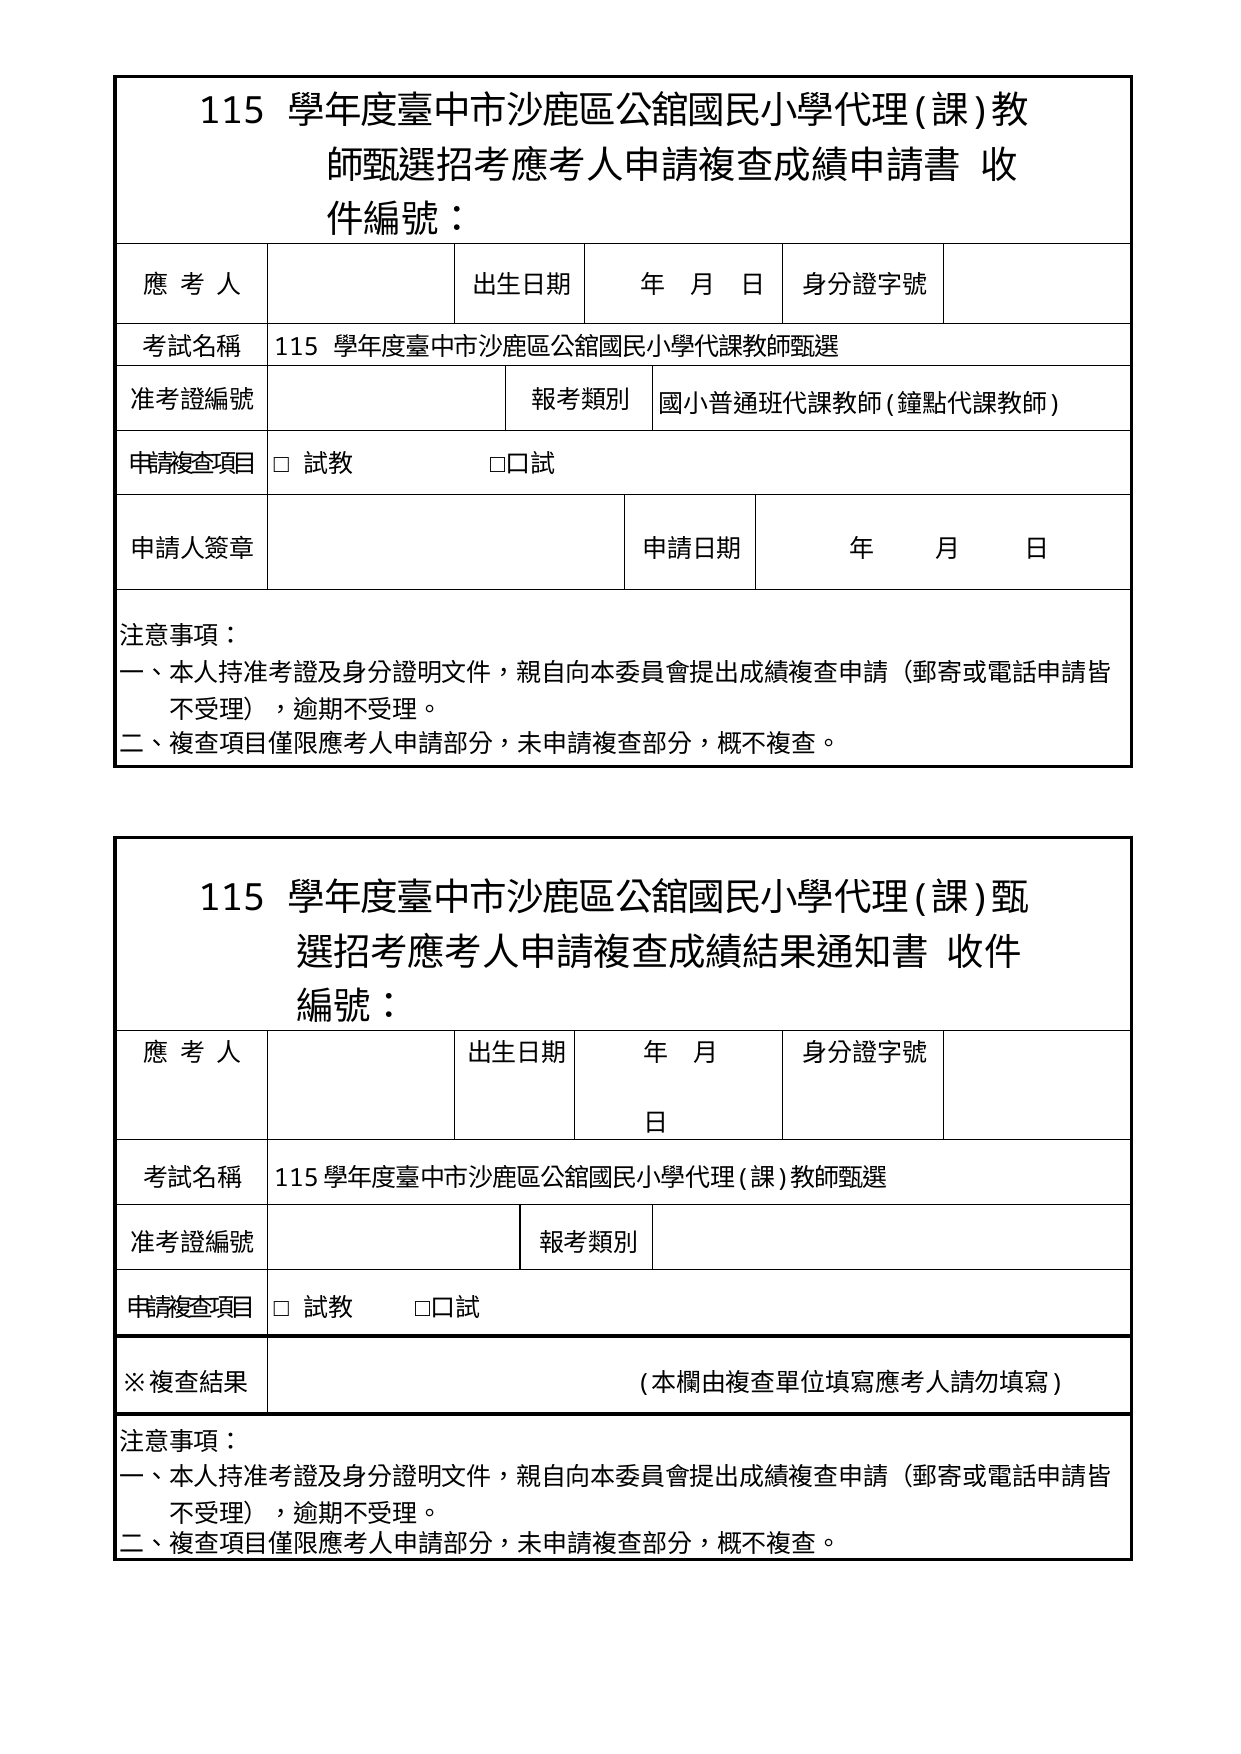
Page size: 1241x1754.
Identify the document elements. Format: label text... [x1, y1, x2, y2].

table_cell 准考證編號 [117, 1205, 267, 1269]
table_cell [944, 1031, 1130, 1139]
table_cell [944, 244, 1130, 323]
table_cell 報考類別 [521, 1205, 652, 1269]
table_cell 申請複查項目 [117, 431, 267, 494]
table_cell 申請人簽章 [117, 495, 267, 589]
table_cell 月 [675, 244, 725, 323]
table_header 115 學年度臺中市沙鹿區公舘國民小學代理(課)甄選招考應考人申請複查成績結果通知書 收件編號： [117, 839, 1130, 1030]
table_cell 115 學年度臺中市沙鹿區公舘國民小學代課教師甄選 [268, 324, 1130, 365]
table_cell 應 考 人 [117, 244, 267, 323]
table_cell 年 [782, 495, 902, 589]
table_cell 115學年度臺中市沙鹿區公舘國民小學代理(課)教師甄選 [268, 1140, 1130, 1204]
table_cell ※複查結果 [117, 1338, 267, 1411]
table_cell 身分證字號 [783, 1031, 943, 1139]
table_cell [756, 495, 782, 589]
table_header 115 學年度臺中市沙鹿區公舘國民小學代理(課)教師甄選招考應考人申請複查成績申請書 收件編號： [117, 78, 1130, 243]
table_cell 准考證編號 [117, 366, 267, 430]
table_cell 出生日期 [455, 1031, 574, 1139]
table_cell [268, 1205, 519, 1269]
table_cell 注意事項： 一、本人持准考證及身分證明文件，親自向本委員會提出成績複查申請（郵寄或電話申請皆不受理），逾期不受理。 二、複查項目僅限應考人申請部分，未申請複查部分，概不複查。 [117, 1416, 1130, 1558]
table_cell [268, 1031, 454, 1139]
table_cell 身分證字號 [783, 244, 943, 323]
table_cell 國小普通班代課教師(鐘點代課教師) [653, 366, 1130, 430]
table_cell [268, 366, 505, 430]
table_cell [585, 244, 624, 323]
table_cell 考試名稱 [117, 1140, 267, 1204]
table_cell □ 試教 □口試 [268, 1270, 1130, 1334]
table_cell 應 考 人 [117, 1031, 267, 1139]
table_cell 月 [902, 495, 990, 589]
table_cell (本欄由複查單位填寫應考人請勿填寫) [268, 1338, 1130, 1411]
table_cell 日 [725, 244, 782, 323]
table_cell [268, 244, 454, 323]
table_cell 出生日期 [455, 244, 584, 323]
table_cell 注意事項： 一、本人持准考證及身分證明文件，親自向本委員會提出成績複查申請（郵寄或電話申請皆不受理），逾期不受理。 二、複查項目僅限應考人申請部分，未申請複查部分，概不複查。 [117, 590, 1130, 765]
table_cell [268, 495, 624, 589]
table_cell □ 試教 □口試 [268, 431, 1130, 494]
table_cell [653, 1205, 1130, 1269]
table_cell 申請複查項目 [117, 1270, 267, 1334]
table_cell 年 月 日 [575, 1031, 782, 1139]
table_cell 報考類別 [506, 366, 652, 430]
table_cell 年 [624, 244, 675, 323]
table_cell 申請日期 [625, 495, 755, 589]
table_cell 考試名稱 [117, 324, 267, 365]
table_cell 日 [990, 495, 1130, 589]
